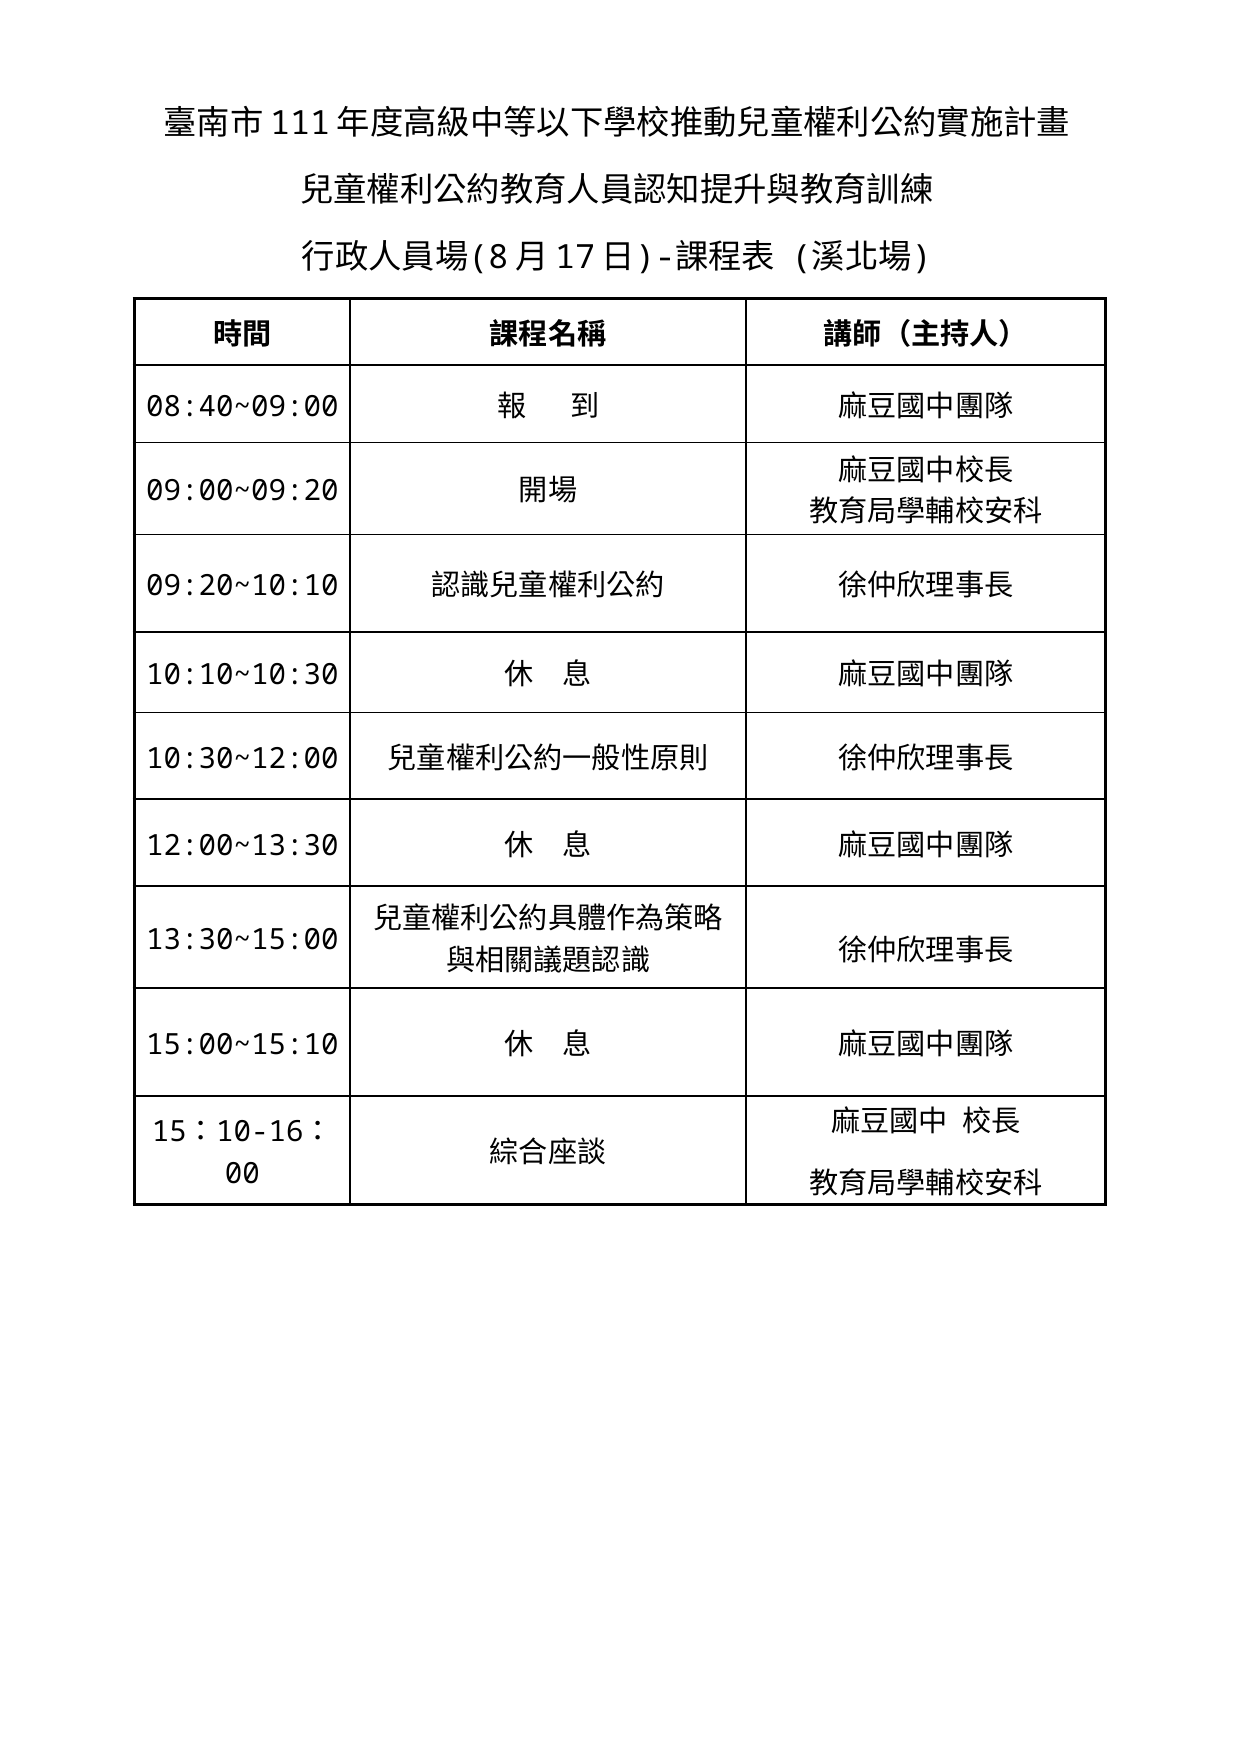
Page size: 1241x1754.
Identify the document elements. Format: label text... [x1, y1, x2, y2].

table_cell 休 息 [351, 989, 745, 1095]
text 臺南市111年度高級中等以下學校推動兒童權利公約實施計畫 [89, 96, 1144, 144]
table_cell 麻豆國中校長 教育局學輔校安科 [747, 443, 1104, 534]
table_cell 認識兒童權利公約 [351, 535, 745, 631]
table_cell 報 到 [351, 366, 745, 441]
table_cell 10:30~12:00 [136, 713, 349, 798]
table_cell 休 息 [351, 800, 745, 885]
table_cell 08:40~09:00 [136, 366, 349, 441]
table_cell 12:00~13:30 [136, 800, 349, 885]
table_cell 麻豆國中團隊 [747, 633, 1104, 712]
table_cell 15：10-16：00 [136, 1097, 349, 1203]
text 行政人員場(8月17日)-課程表 (溪北場) [89, 230, 1144, 278]
table_cell 09:20~10:10 [136, 535, 349, 631]
table_cell 徐仲欣理事長 [747, 887, 1104, 987]
table_cell 綜合座談 [351, 1097, 745, 1203]
table_cell 麻豆國中團隊 [747, 989, 1104, 1095]
table_header 講師（主持人） [747, 300, 1104, 364]
table_header 課程名稱 [351, 300, 745, 364]
table_cell 10:10~10:30 [136, 633, 349, 712]
table_cell 徐仲欣理事長 [747, 713, 1104, 798]
table_cell 兒童權利公約具體作為策略與相關議題認識 [351, 887, 745, 987]
table_cell 麻豆國中團隊 [747, 800, 1104, 885]
table_cell 休 息 [351, 633, 745, 712]
table_cell 麻豆國中團隊 [747, 366, 1104, 441]
table_cell 13:30~15:00 [136, 887, 349, 987]
table_cell 開場 [351, 443, 745, 534]
table_cell 09:00~09:20 [136, 443, 349, 534]
table_cell 兒童權利公約一般性原則 [351, 713, 745, 798]
table_cell 徐仲欣理事長 [747, 535, 1104, 631]
table_cell 麻豆國中 校長 教育局學輔校安科 [747, 1097, 1104, 1203]
text 兒童權利公約教育人員認知提升與教育訓練 [89, 163, 1144, 211]
table_header 時間 [136, 300, 349, 364]
table_cell 15:00~15:10 [136, 989, 349, 1095]
